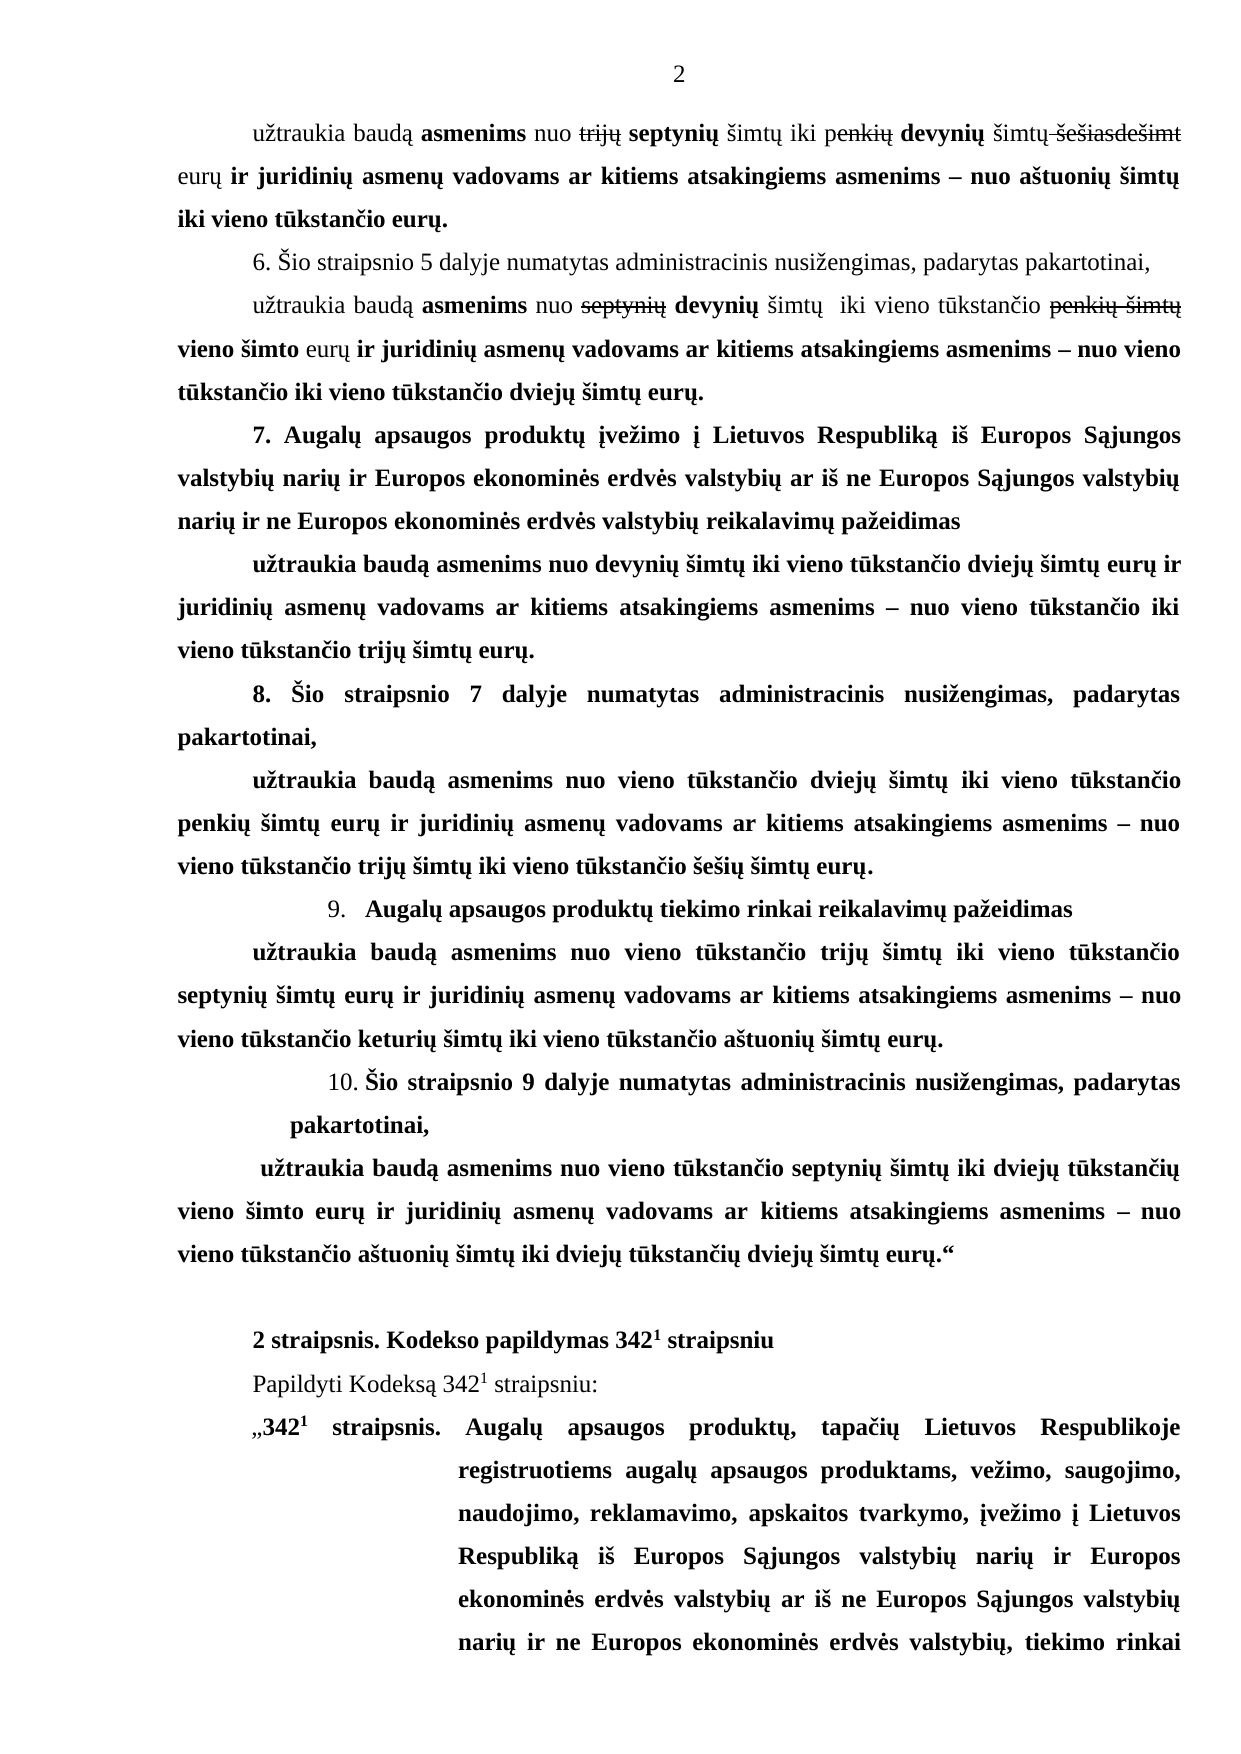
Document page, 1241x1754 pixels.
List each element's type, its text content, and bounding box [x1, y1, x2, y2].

text užtraukia baudą asmenims nuo trijų septynių šimtų iki penkių devynių šimtų šešiasdešimt eurų ir juridinių asmenų vadovams ar kitiems atsakingiems asmenims – nuo aštuonių šimtų iki vieno tūkstančio eurų. [177, 118, 1181, 233]
text užtraukia baudą asmenims nuo vieno tūkstančio dviejų šimtų iki vieno tūkstančio penkių šimtų eurų ir juridinių asmenų vadovams ar kitiems atsakingiems asmenims – nuo vieno tūkstančio trijų šimtų iki vieno tūkstančio šešių šimtų eurų. [177, 765, 1181, 880]
text 8. Šio straipsnio 7 dalyje numatytas administracinis nusižengimas, padarytas pakartotinai, [177, 679, 1181, 751]
text užtraukia baudą asmenims nuo vieno tūkstančio trijų šimtų iki vieno tūkstančio septynių šimtų eurų ir juridinių asmenų vadovams ar kitiems atsakingiems asmenims – nuo vieno tūkstančio keturių šimtų iki vieno tūkstančio aštuonių šimtų eurų. [177, 937, 1181, 1052]
text 7. Augalų apsaugos produktų įvežimo į Lietuvos Respubliką iš Europos Sąjungos valstybių narių ir Europos ekonominės erdvės valstybių ar iš ne Europos Sąjungos valstybių narių ir ne Europos ekonominės erdvės valstybių reikalavimų pažeidimas [177, 420, 1181, 535]
text Papildyti Kodeksą 3421 straipsniu: [177, 1369, 1181, 1397]
text užtraukia baudą asmenims nuo vieno tūkstančio septynių šimtų iki dviejų tūkstančių vieno šimto eurų ir juridinių asmenų vadovams ar kitiems atsakingiems asmenims – nuo vieno tūkstančio aštuonių šimtų iki dviejų tūkstančių dviejų šimtų eurų.“ [177, 1153, 1181, 1268]
text 6. Šio straipsnio 5 dalyje numatytas administracinis nusižengimas, padarytas pakartotinai, [177, 247, 1181, 276]
text užtraukia baudą asmenims nuo septynių devynių šimtų iki vieno tūkstančio penkių šimtų vieno šimto eurų ir juridinių asmenų vadovams ar kitiems atsakingiems asmenims – nuo vieno tūkstančio iki vieno tūkstančio dviejų šimtų eurų. [177, 291, 1181, 406]
text užtraukia baudą asmenims nuo devynių šimtų iki vieno tūkstančio dviejų šimtų eurų ir juridinių asmenų vadovams ar kitiems atsakingiems asmenims – nuo vieno tūkstančio iki vieno tūkstančio trijų šimtų eurų. [177, 549, 1181, 664]
text „3421 straipsnis. Augalų apsaugos produktų, tapačių Lietuvos Respublikoje registruotiems augalų apsaugos produktams, vežimo, saugojimo, naudojimo, reklamavimo, apskaitos tvarkymo, įvežimo į Lietuvos Respubliką iš Europos Sąjungos valstybių narių ir Europos ekonominės erdvės valstybių ar iš ne Europos Sąjungos valstybių narių ir ne Europos ekonominės erdvės valstybių, tiekimo rinkai [251, 1412, 1181, 1656]
text 2 straipsnis. Kodekso papildymas 3421 straipsniu [177, 1326, 1181, 1354]
list Šio straipsnio 9 dalyje numatytas administracinis nusižengimas, padarytas pakartotinai, [252, 1067, 1181, 1139]
list Augalų apsaugos produktų tiekimo rinkai reikalavimų pažeidimas [252, 894, 1181, 923]
